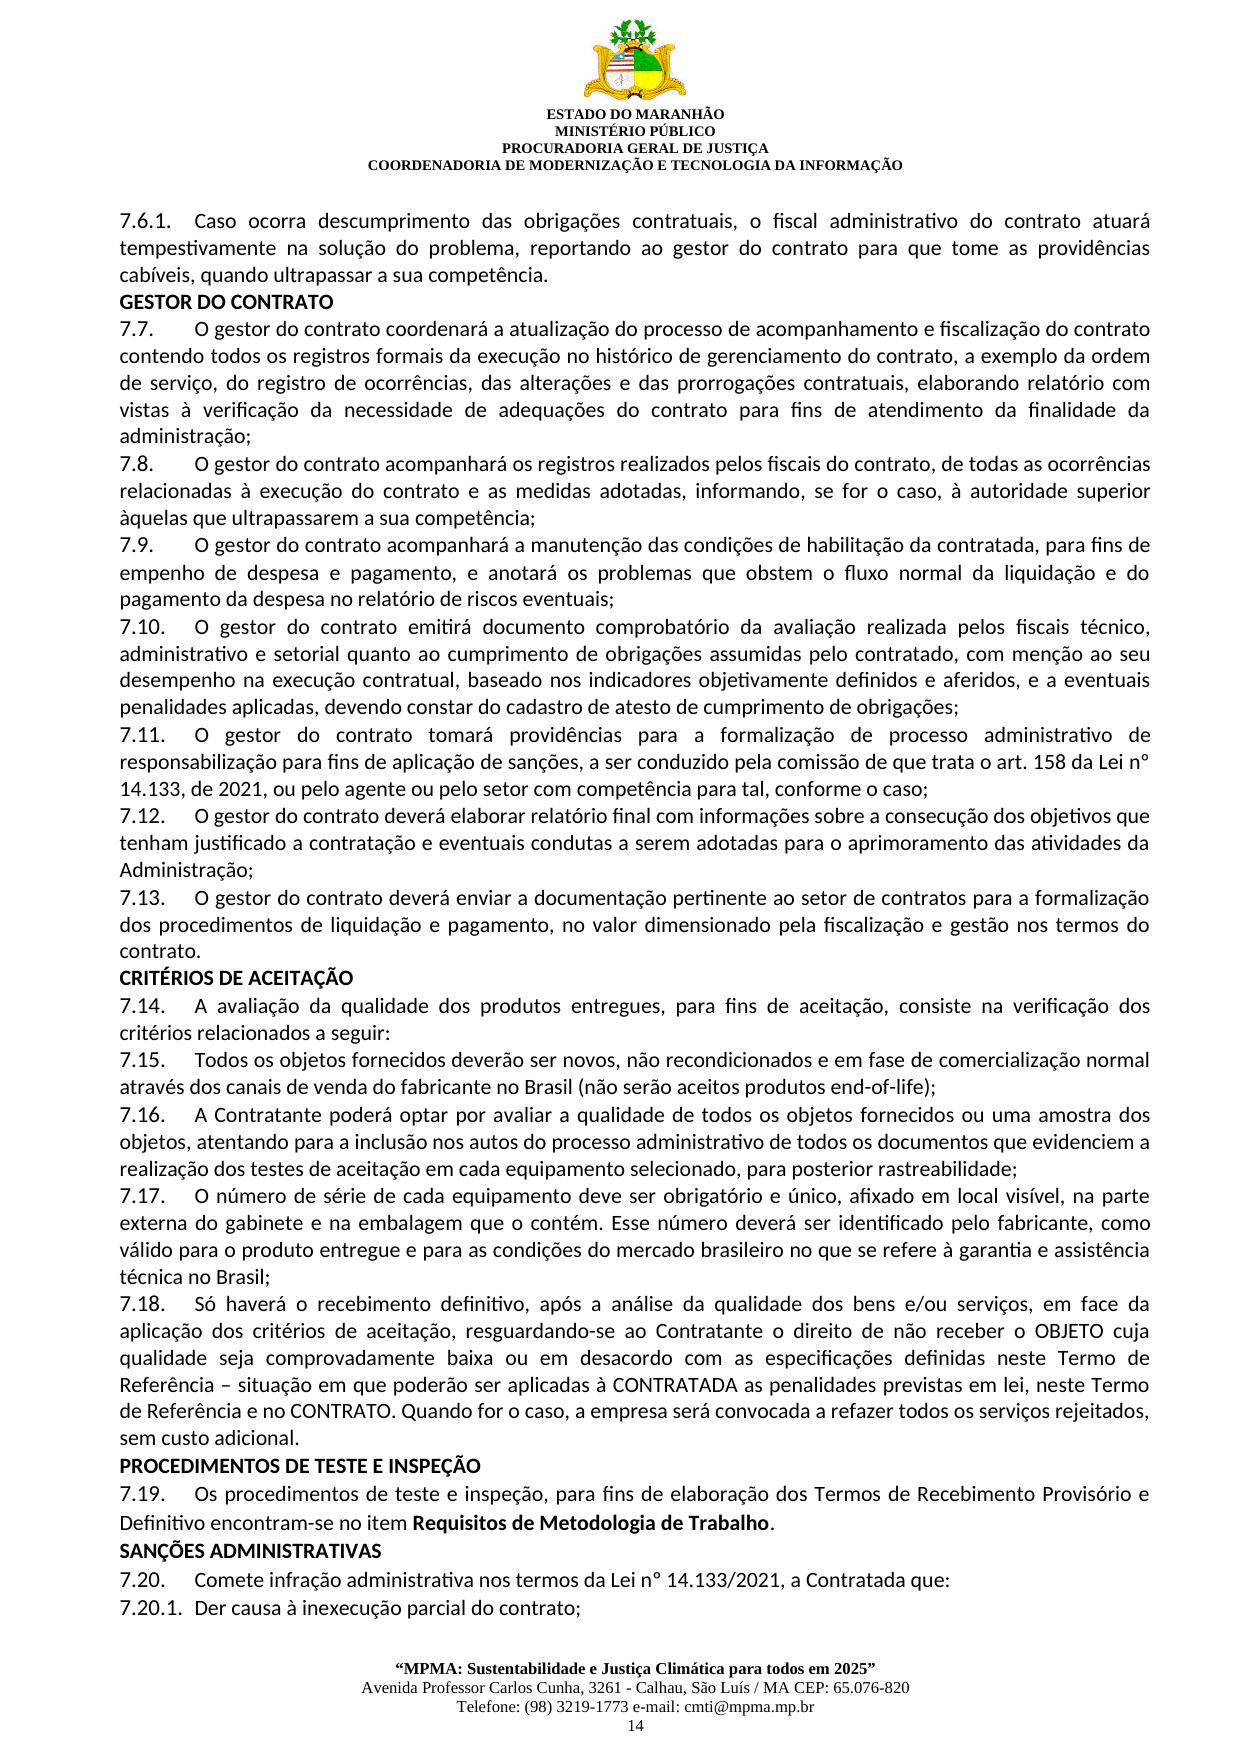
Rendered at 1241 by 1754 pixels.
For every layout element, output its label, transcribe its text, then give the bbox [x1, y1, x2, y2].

text CRITÉRIOS DE ACEITAÇÃO [119, 964, 1152, 991]
list O gestor do contrato acompanhará a manutenção das condições de habilitação da contratada, para fins de empenho de despesa e pagamento, e anotará os problemas que obstem o fluxo normal da liquidação e do pagamento da despesa no relatório de riscos eventuais; [119, 531, 1152, 612]
list Der causa à inexecução parcial do contrato; [119, 1593, 1152, 1621]
list A avaliação da qualidade dos produtos entregues, para fins de aceitação, consiste na verificação dos critérios relacionados a seguir: [119, 991, 1152, 1045]
list Todos os objetos fornecidos deverão ser novos, não recondicionados e em fase de comercialização normal através dos canais de venda do fabricante no Brasil (não serão aceitos produtos end-of-life); [119, 1045, 1152, 1100]
list O gestor do contrato tomará providências para a formalização de processo administrativo de responsabilização para fins de aplicação de sanções, a ser conduzido pela comissão de que trata o art. 158 da Lei nº 14.133, de 2021, ou pelo agente ou pelo setor com competência para tal, conforme o caso; [119, 720, 1152, 801]
list Caso ocorra descumprimento das obrigações contratuais, o fiscal administrativo do contrato atuará tempestivamente na solução do problema, reportando ao gestor do contrato para que tome as providências cabíveis, quando ultrapassar a sua competência. [119, 207, 1152, 288]
list O gestor do contrato emitirá documento comprobatório da avaliação realizada pelos fiscais técnico, administrativo e setorial quanto ao cumprimento de obrigações assumidas pelo contratado, com menção ao seu desempenho na execução contratual, baseado nos indicadores objetivamente definidos e aferidos, e a eventuais penalidades aplicadas, devendo constar do cadastro de atesto de cumprimento de obrigações; [119, 612, 1152, 720]
list O gestor do contrato acompanhará os registros realizados pelos fiscais do contrato, de todas as ocorrências relacionadas à execução do contrato e as medidas adotadas, informando, se for o caso, à autoridade superior àquelas que ultrapassarem a sua competência; [119, 449, 1152, 531]
list Só haverá o recebimento definitivo, após a análise da qualidade dos bens e/ou serviços, em face da aplicação dos critérios de aceitação, resguardando-se ao Contratante o direito de não receber o OBJETO cuja qualidade seja comprovadamente baixa ou em desacordo com as especificações definidas neste Termo de Referência – situação em que poderão ser aplicadas à CONTRATADA as penalidades previstas em lei, neste Termo de Referência e no CONTRATO. Quando for o caso, a empresa será convocada a refazer todos os serviços rejeitados, sem custo adicional. [119, 1289, 1152, 1451]
list O gestor do contrato coordenará a atualização do processo de acompanhamento e fiscalização do contrato contendo todos os registros formais da execução no histórico de gerenciamento do contrato, a exemplo da ordem de serviço, do registro de ocorrências, das alterações e das prorrogações contratuais, elaborando relatório com vistas à verificação da necessidade de adequações do contrato para fins de atendimento da finalidade da administração; [119, 314, 1152, 449]
list O gestor do contrato deverá enviar a documentação pertinente ao setor de contratos para a formalização dos procedimentos de liquidação e pagamento, no valor dimensionado pela fiscalização e gestão nos termos do contrato. [119, 883, 1152, 964]
list O gestor do contrato deverá elaborar relatório final com informações sobre a consecução dos objetivos que tenham justificado a contratação e eventuais condutas a serem adotadas para o aprimoramento das atividades da Administração; [119, 801, 1152, 883]
list O número de série de cada equipamento deve ser obrigatório e único, afixado em local visível, na parte externa do gabinete e na embalagem que o contém. Esse número deverá ser identificado pelo fabricante, como válido para o produto entregue e para as condições do mercado brasileiro no que se refere à garantia e assistência técnica no Brasil; [119, 1181, 1152, 1289]
text PROCEDIMENTOS DE TESTE E INSPEÇÃO [119, 1451, 1152, 1479]
text GESTOR DO CONTRATO [119, 288, 1152, 314]
list Os procedimentos de teste e inspeção, para fins de elaboração dos Termos de Recebimento Provisório e Definitivo encontram-se no item Requisitos de Metodologia de Trabalho. [119, 1479, 1152, 1536]
list Comete infração administrativa nos termos da Lei nº 14.133/2021, a Contratada que: [119, 1565, 1152, 1593]
text SANÇÕES ADMINISTRATIVAS [119, 1536, 1152, 1565]
list A Contratante poderá optar por avaliar a qualidade de todos os objetos fornecidos ou uma amostra dos objetos, atentando para a inclusão nos autos do processo administrativo de todos os documentos que evidenciem a realização dos testes de aceitação em cada equipamento selecionado, para posterior rastreabilidade; [119, 1100, 1152, 1181]
